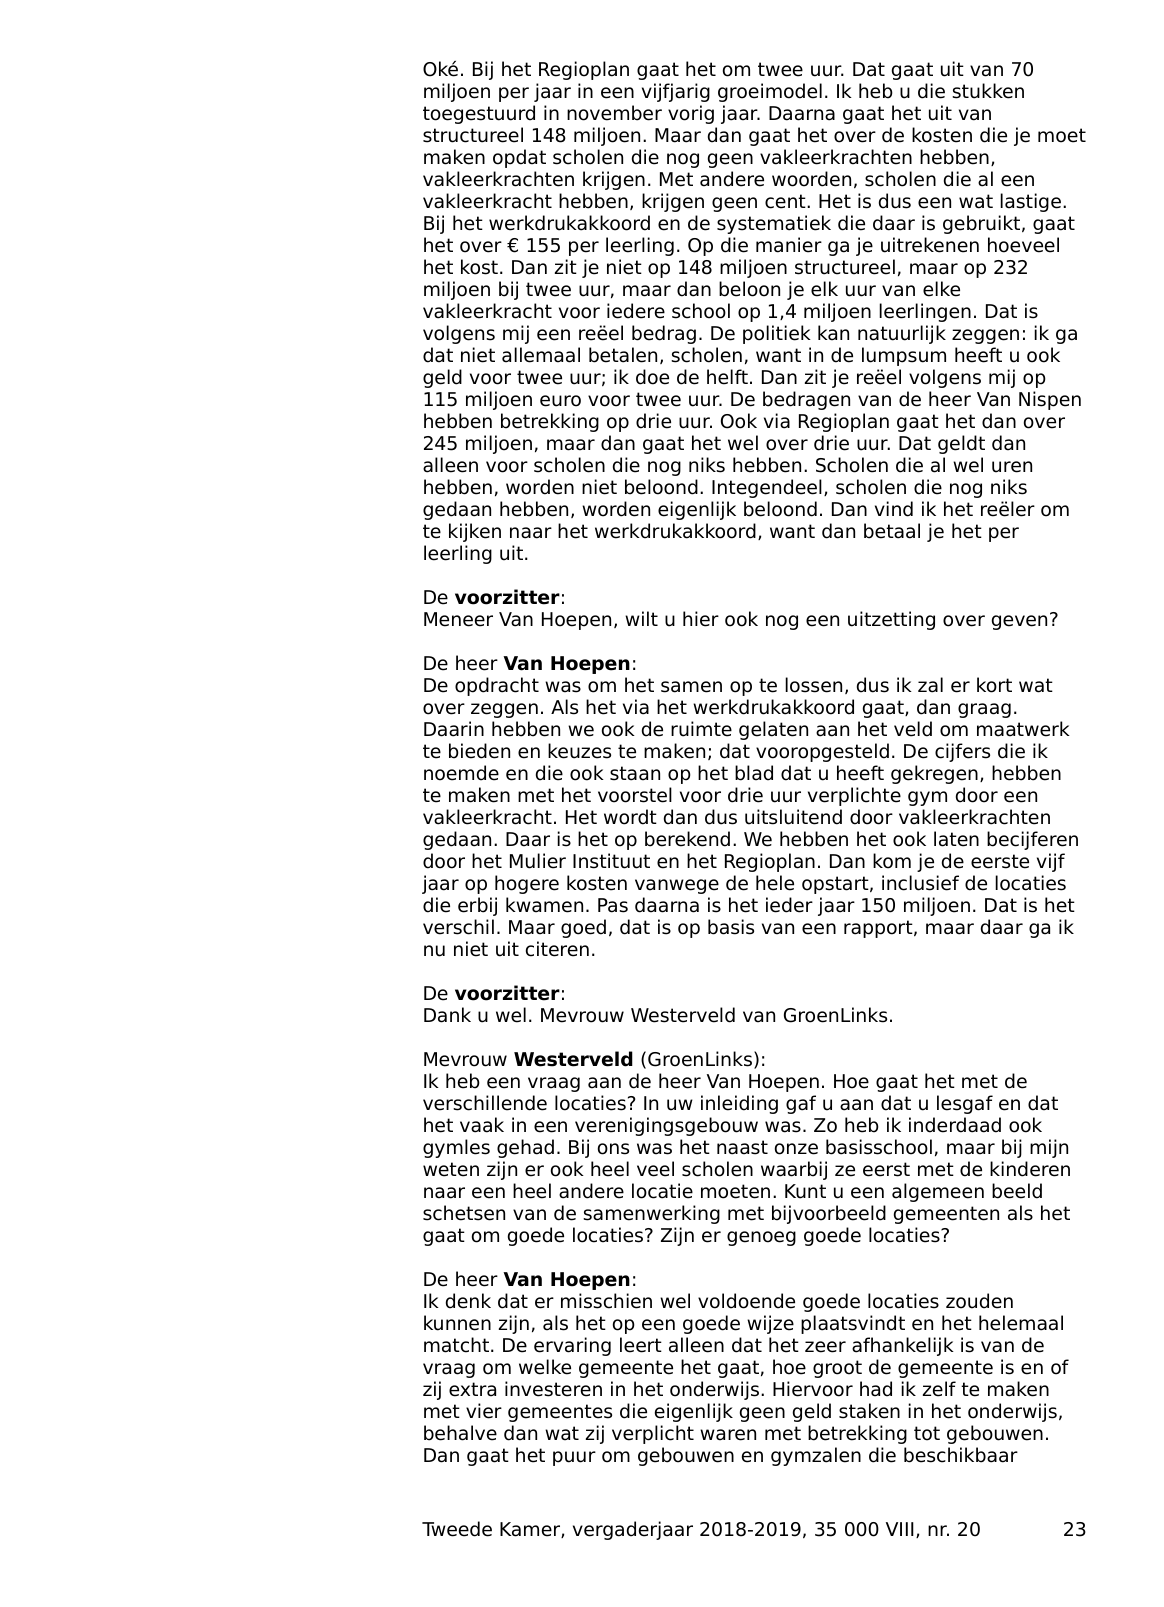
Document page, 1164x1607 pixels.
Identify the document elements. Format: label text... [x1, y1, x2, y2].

text Dank u wel. Mevrouw Westerveld van GroenLinks. [422, 1005, 1087, 1027]
text Ik heb een vraag aan de heer Van Hoepen. Hoe gaat het met de verschillende locaties? In uw inleiding gaf u aan dat u lesgaf en dat het vaak in een verenigingsgebouw was. Zo heb ik inderdaad ook gymles gehad. Bij ons was het naast onze basisschool, maar bij mijn weten zijn er ook heel veel scholen waarbij ze eerst met de kinderen naar een heel andere locatie moeten. Kunt u een algemeen beeld schetsen van de samenwerking met bijvoorbeeld gemeenten als het gaat om goede locaties? Zijn er genoeg goede locaties? [422, 1071, 1087, 1247]
text Ik denk dat er misschien wel voldoende goede locaties zouden kunnen zijn, als het op een goede wijze plaatsvindt en het helemaal matcht. De ervaring leert alleen dat het zeer afhankelijk is van de vraag om welke gemeente het gaat, hoe groot de gemeente is en of zij extra investeren in het onderwijs. Hiervoor had ik zelf te maken met vier gemeentes die eigenlijk geen geld staken in het onderwijs, behalve dan wat zij verplicht waren met betrekking tot gebouwen. Dan gaat het puur om gebouwen en gymzalen die beschikbaar [422, 1291, 1087, 1467]
text De heer Van Hoepen: [422, 653, 1087, 675]
text De voorzitter: [422, 587, 1087, 609]
text Meneer Van Hoepen, wilt u hier ook nog een uitzetting over geven? [422, 609, 1087, 631]
text De voorzitter: [422, 983, 1087, 1005]
text De opdracht was om het samen op te lossen, dus ik zal er kort wat over zeggen. Als het via het werkdrukakkoord gaat, dan graag. Daarin hebben we ook de ruimte gelaten aan het veld om maatwerk te bieden en keuzes te maken; dat vooropgesteld. De cijfers die ik noemde en die ook staan op het blad dat u heeft gekregen, hebben te maken met het voorstel voor drie uur verplichte gym door een vakleerkracht. Het wordt dan dus uitsluitend door vakleerkrachten gedaan. Daar is het op berekend. We hebben het ook laten becijferen door het Mulier Instituut en het Regioplan. Dan kom je de eerste vijf jaar op hogere kosten vanwege de hele opstart, inclusief de locaties die erbij kwamen. Pas daarna is het ieder jaar 150 miljoen. Dat is het verschil. Maar goed, dat is op basis van een rapport, maar daar ga ik nu niet uit citeren. [422, 675, 1087, 961]
text Oké. Bij het Regioplan gaat het om twee uur. Dat gaat uit van 70 miljoen per jaar in een vijfjarig groeimodel. Ik heb u die stukken toegestuurd in november vorig jaar. Daarna gaat het uit van structureel 148 miljoen. Maar dan gaat het over de kosten die je moet maken opdat scholen die nog geen vakleerkrachten hebben, vakleerkrachten krijgen. Met andere woorden, scholen die al een vakleerkracht hebben, krijgen geen cent. Het is dus een wat lastige. Bij het werkdrukakkoord en de systematiek die daar is gebruikt, gaat het over € 155 per leerling. Op die manier ga je uitrekenen hoeveel het kost. Dan zit je niet op 148 miljoen structureel, maar op 232 miljoen bij twee uur, maar dan beloon je elk uur van elke vakleerkracht voor iedere school op 1,4 miljoen leerlingen. Dat is volgens mij een reëel bedrag. De politiek kan natuurlijk zeggen: ik ga dat niet allemaal betalen, scholen, want in de lumpsum heeft u ook geld voor twee uur; ik doe de helft. Dan zit je reëel volgens mij op 115 miljoen euro voor twee uur. De bedragen van de heer Van Nispen hebben betrekking op drie uur. Ook via Regioplan gaat het dan over 245 miljoen, maar dan gaat het wel over drie uur. Dat geldt dan alleen voor scholen die nog niks hebben. Scholen die al wel uren hebben, worden niet beloond. Integendeel, scholen die nog niks gedaan hebben, worden eigenlijk beloond. Dan vind ik het reëler om te kijken naar het werkdrukakkoord, want dan betaal je het per leerling uit. [422, 59, 1087, 564]
text De heer Van Hoepen: [422, 1269, 1087, 1291]
text Mevrouw Westerveld (GroenLinks): [422, 1049, 1087, 1071]
